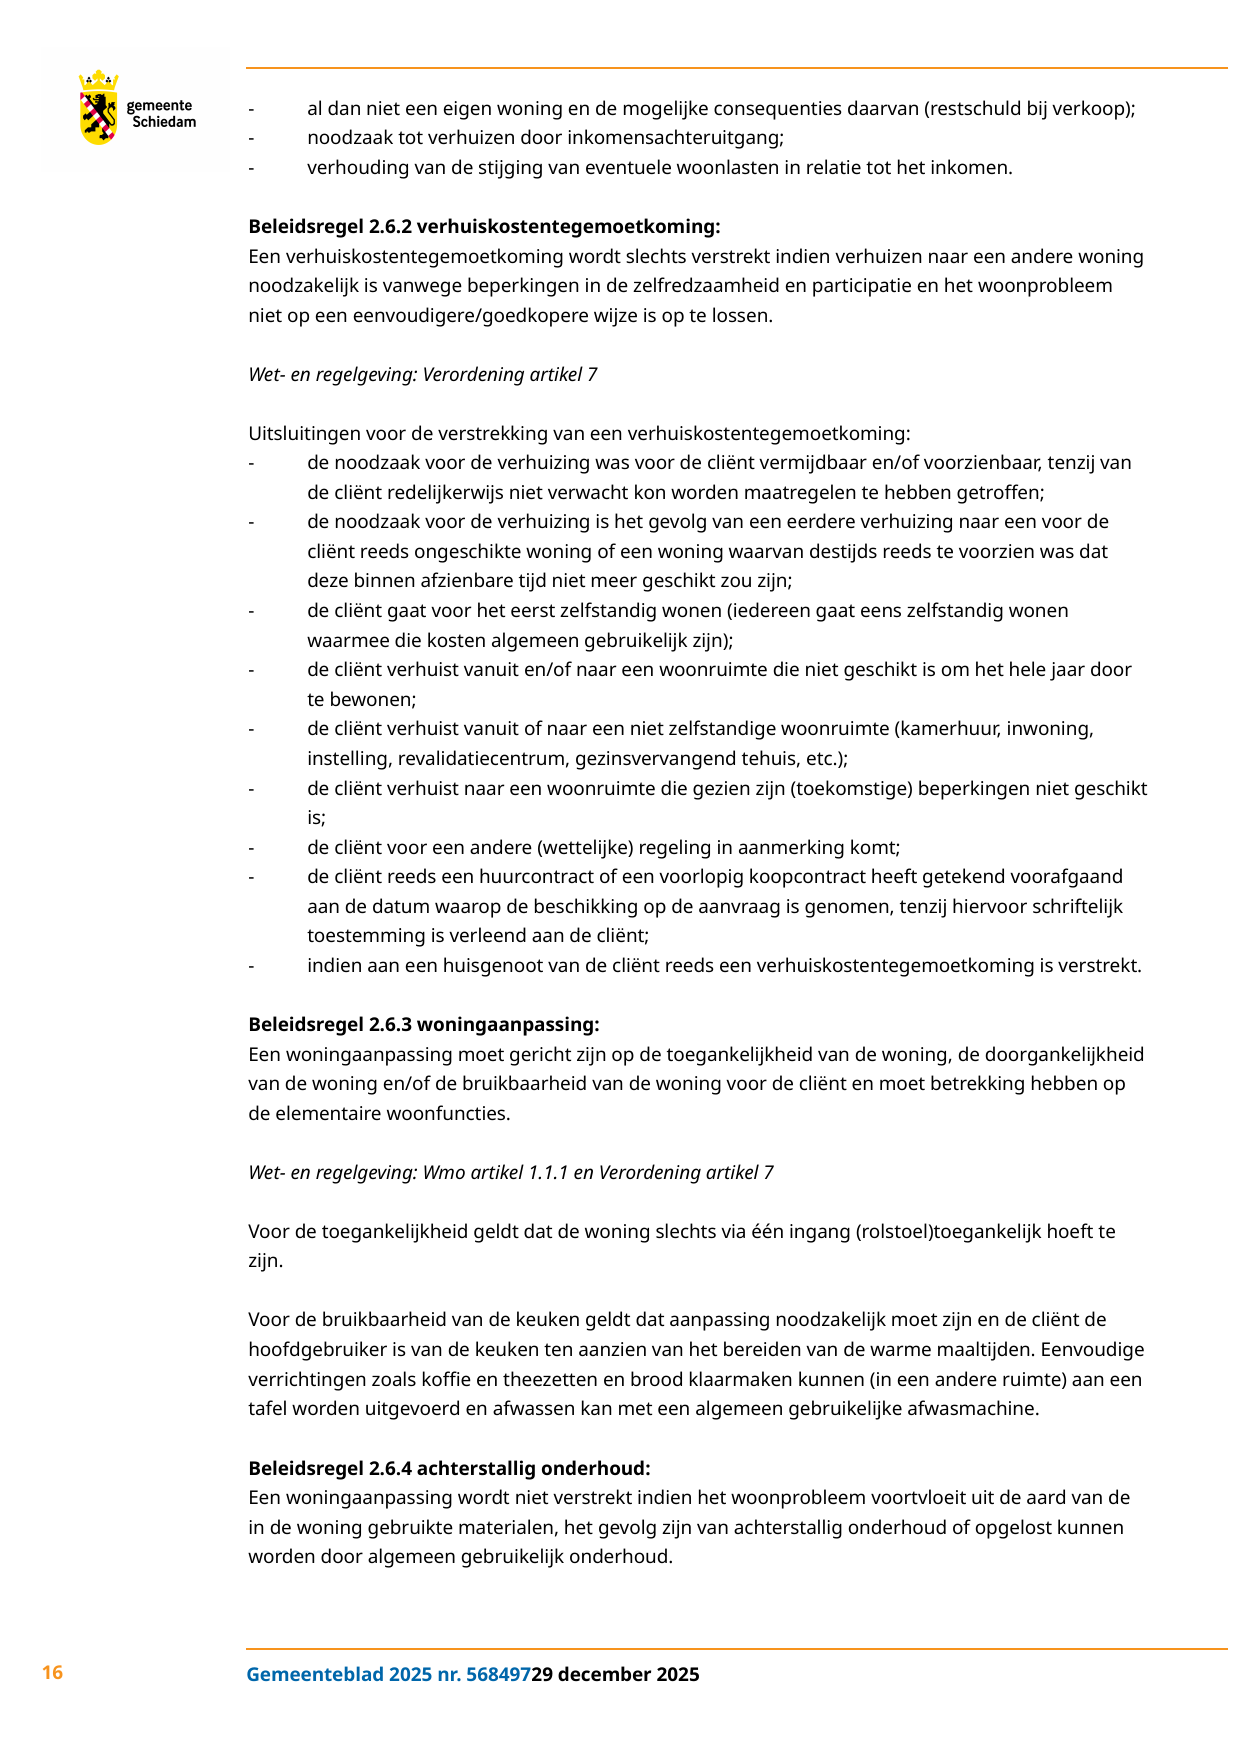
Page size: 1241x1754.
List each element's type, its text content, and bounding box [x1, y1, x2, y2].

list de noodzaak voor de verhuizing is het gevolg van een eerdere verhuizing naar een voor de cliënt reeds ongeschikte woning of een woning waarvan destijds reeds te voorzien was dat deze binnen afzienbare tijd niet meer geschikt zou zijn; [248, 508, 1152, 593]
table_header Beleidsregel 2.6.4 achterstallig onderhoud: Een woningaanpassing wordt niet verstrekt indien het woonprobleem voortvloeit uit de aard van de in de woning gebruikte materialen, het gevolg zijn van achterstallig onderhoud of opgelost kunnen worden door algemeen gebruikelijk onderhoud. [248, 1455, 1152, 1599]
text Voor de toegankelijkheid geldt dat de woning slechts via één ingang (rolstoel)toegankelijk hoeft te zijn. [248, 1218, 1152, 1273]
list indien aan een huisgenoot van de cliënt reeds een verhuiskostentegemoetkoming is verstrekt. [248, 952, 1152, 978]
list noodzaak tot verhuizen door inkomensachteruitgang; [248, 124, 1152, 150]
list de cliënt reeds een huurcontract of een voorlopig koopcontract heeft getekend voorafgaand aan de datum waarop de beschikking op de aanvraag is genomen, tenzij hiervoor schriftelijk toestemming is verleend aan de cliënt; [248, 863, 1152, 948]
list de noodzaak voor de verhuizing was voor de cliënt vermijdbaar en/of voorzienbaar, tenzij van de cliënt redelijkerwijs niet verwacht kon worden maatregelen te hebben getroffen; [248, 449, 1152, 504]
table_header Beleidsregel 2.6.2 verhuiskostentegemoetkoming: Een verhuiskostentegemoetkoming wordt slechts verstrekt indien verhuizen naar een andere woning noodzakelijk is vanwege beperkingen in de zelfredzaamheid en participatie en het woonprobleem niet op een eenvoudigere/goedkopere wijze is op te lossen. Wet- en regelgeving: Verordening artikel 7 [248, 213, 1152, 387]
list de cliënt verhuist vanuit of naar een niet zelfstandige woonruimte (kamerhuur, inwoning, instelling, revalidatiecentrum, gezinsvervangend tehuis, etc.); [248, 716, 1152, 771]
list de cliënt voor een andere (wettelijke) regeling in aanmerking komt; [248, 834, 1152, 859]
table_header Beleidsregel 2.6.3 woningaanpassing: Een woningaanpassing moet gericht zijn op de toegankelijkheid van de woning, de doorgankelijkheid van de woning en/of de bruikbaarheid van de woning voor de cliënt en moet betrekking hebben op de elementaire woonfuncties. Wet- en regelgeving: Wmo artikel 1.1.1 en Verordening artikel 7 [248, 1011, 1152, 1185]
list de cliënt verhuist vanuit en/of naar een woonruimte die niet geschikt is om het hele jaar door te bewonen; [248, 656, 1152, 712]
list al dan niet een eigen woning en de mogelijke consequenties daarvan (restschuld bij verkoop); [248, 95, 1152, 121]
list de cliënt gaat voor het eerst zelfstandig wonen (iedereen gaat eens zelfstandig wonen waarmee die kosten algemeen gebruikelijk zijn); [248, 597, 1152, 652]
list de cliënt verhuist naar een woonruimte die gezien zijn (toekomstige) beperkingen niet geschikt is; [248, 775, 1152, 830]
list verhouding van de stijging van eventuele woonlasten in relatie tot het inkomen. [248, 154, 1152, 180]
picture [41, 47, 231, 172]
text Voor de bruikbaarheid van de keuken geldt dat aanpassing noodzakelijk moet zijn en de cliënt de hoofdgebruiker is van de keuken ten aanzien van het bereiden van de warme maaltijden. Eenvoudige verrichtingen zoals koffie en theezetten en brood klaarmaken kunnen (in een andere ruimte) aan een tafel worden uitgevoerd en afwassen kan met een algemeen gebruikelijke afwasmachine. [248, 1307, 1152, 1421]
text Uitsluitingen voor de verstrekking van een verhuiskostentegemoetkoming: [248, 420, 1152, 445]
